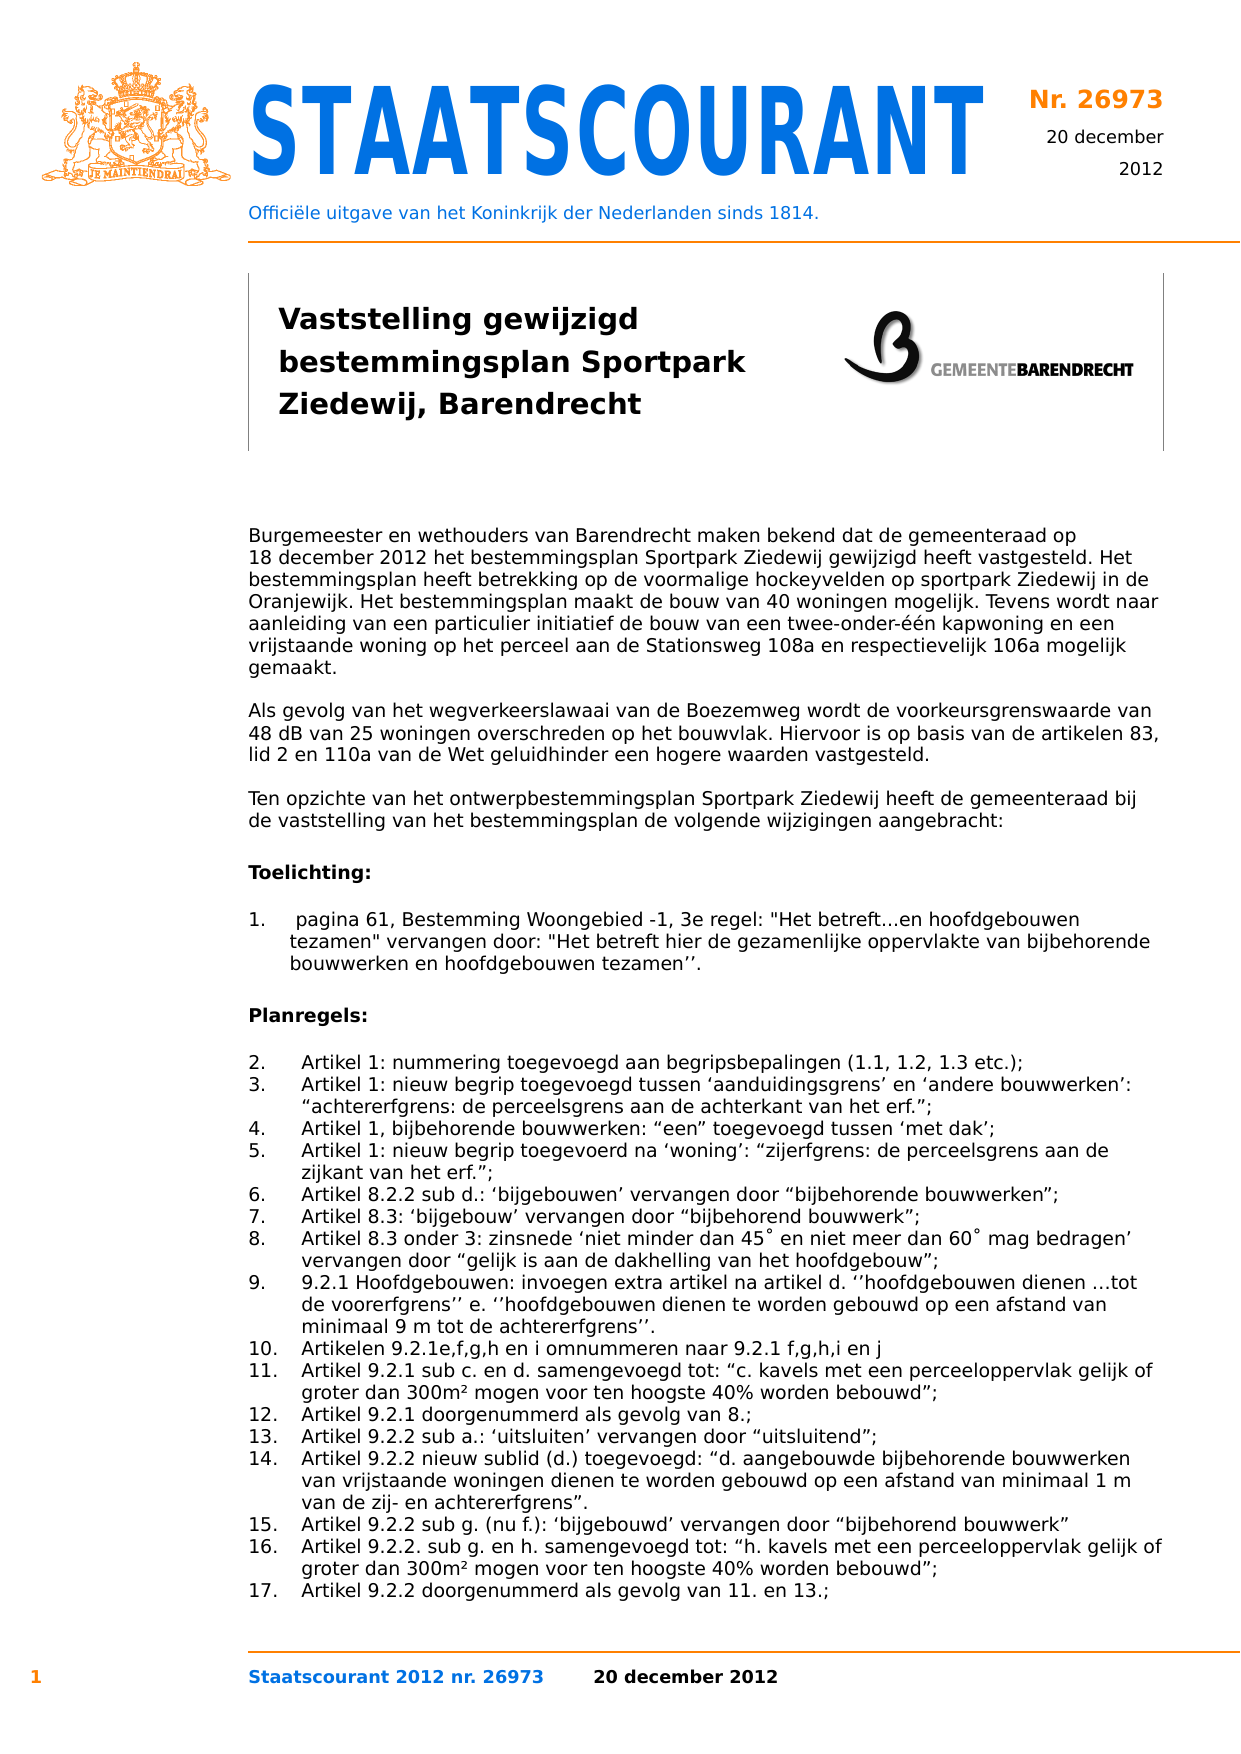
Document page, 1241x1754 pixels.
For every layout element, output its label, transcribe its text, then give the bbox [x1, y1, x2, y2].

subtitle Toelichting: [248, 862, 1163, 884]
picture [41, 62, 231, 186]
table_cell 2012 [998, 153, 1240, 203]
text 1. pagina 61, Bestemming Woongebied -1, 3e regel: "Het betreft...en hoofdgebouwen tezamen" vervangen door: "Het betreft hier de gezamenlijke oppervlakte van bijbehorende bouwwerken en hoofdgebouwen tezamen’’. [248, 909, 1163, 975]
text 2. Artikel 1: nummering toegevoegd aan begripsbepalingen (1.1, 1.2, 1.3 etc.); [248, 1052, 1163, 1074]
text Ten opzichte van het ontwerpbestemmingsplan Sportpark Ziedewij heeft de gemeenteraad bij de vaststelling van het bestemmingsplan de volgende wijzigingen aangebracht: [248, 788, 1163, 832]
text 11. Artikel 9.2.1 sub c. en d. samengevoegd tot: “c. kavels met een perceeloppervlak gelijk of groter dan 300m² mogen voor ten hoogste 40% worden bebouwd”; [248, 1360, 1163, 1404]
text 13. Artikel 9.2.2 sub a.: ‘uitsluiten’ vervangen door “uitsluitend”; [248, 1426, 1163, 1448]
text Als gevolg van het wegverkeerslawaai van de Boezemweg wordt de voorkeursgrenswaarde van 48 dB van 25 woningen overschreden op het bouwvlak. Hiervoor is op basis van de artikelen 83, lid 2 en 110a van de Wet geluidhinder een hogere waarden vastgesteld. [248, 700, 1163, 766]
text 15. Artikel 9.2.2 sub g. (nu f.): ‘bijgebouwd’ vervangen door “bijbehorend bouwwerk” [248, 1514, 1163, 1536]
text 14. Artikel 9.2.2 nieuw sublid (d.) toegevoegd: “d. aangebouwde bijbehorende bouwwerken van vrijstaande woningen dienen te worden gebouwd op een afstand van minimaal 1 m van de zij- en achtererfgrens”. [248, 1448, 1163, 1514]
text 17. Artikel 9.2.2 doorgenummerd als gevolg van 11. en 13.; [248, 1579, 1163, 1602]
text 6. Artikel 8.2.2 sub d.: ‘bijgebouwen’ vervangen door “bijbehorende bouwwerken”; [248, 1184, 1163, 1206]
text 9. 9.2.1 Hoofdgebouwen: invoegen extra artikel na artikel d. ‘’hoofdgebouwen dienen …tot de voorerfgrens’’ e. ‘’hoofdgebouwen dienen te worden gebouwd op een afstand van minimaal 9 m tot de achtererfgrens’’. [248, 1272, 1163, 1338]
picture [838, 302, 1134, 397]
subtitle Vaststelling gewijzigd bestemmingsplan Sportpark Ziedewij, Barendrecht [249, 273, 1163, 451]
table_header [25, 62, 248, 241]
text 5. Artikel 1: nieuw begrip toegevoerd na ‘woning’: “zijerfgrens: de perceelsgrens aan de zijkant van het erf.”; [248, 1140, 1163, 1184]
table_cell Officiële uitgave van het Koninkrijk der Nederlanden sinds 1814. [248, 203, 1240, 241]
text 8. Artikel 8.3 onder 3: zinsnede ‘niet minder dan 45˚ en niet meer dan 60˚ mag bedragen’ vervangen door “gelijk is aan de dakhelling van het hoofdgebouw”; [248, 1228, 1163, 1272]
text 7. Artikel 8.3: ‘bijgebouw’ vervangen door “bijbehorend bouwwerk”; [248, 1206, 1163, 1228]
table_header Nr. 26973 [998, 62, 1240, 121]
text 3. Artikel 1: nieuw begrip toegevoegd tussen ‘aanduidingsgrens’ en ‘andere bouwwerken’: “achtererfgrens: de perceelsgrens aan de achterkant van het erf.”; [248, 1074, 1163, 1118]
table_cell 20 december [998, 121, 1240, 153]
subtitle Planregels: [248, 1005, 1163, 1027]
text 10. Artikelen 9.2.1e,f,g,h en i omnummeren naar 9.2.1 f,g,h,i en j [248, 1338, 1163, 1360]
text Burgemeester en wethouders van Barendrecht maken bekend dat de gemeenteraad op 18 december 2012 het bestemmingsplan Sportpark Ziedewij gewijzigd heeft vastgesteld. Het bestemmingsplan heeft betrekking op de voormalige hockeyvelden op sportpark Ziedewij in de Oranjewijk. Het bestemmingsplan maakt de bouw van 40 woningen mogelijk. Tevens wordt naar aanleiding van een particulier initiatief de bouw van een twee-onder-één kapwoning en een vrijstaande woning op het perceel aan de Stationsweg 108a en respectievelijk 106a mogelijk gemaakt. [248, 525, 1163, 678]
text 16. Artikel 9.2.2. sub g. en h. samengevoegd tot: “h. kavels met een perceeloppervlak gelijk of groter dan 300m² mogen voor ten hoogste 40% worden bebouwd”; [248, 1536, 1163, 1579]
text 4. Artikel 1, bijbehorende bouwwerken: “een” toegevoegd tussen ‘met dak’; [248, 1118, 1163, 1140]
text 12. Artikel 9.2.1 doorgenummerd als gevolg van 8.; [248, 1404, 1163, 1426]
table_header STAATSCOURANT [248, 62, 998, 203]
